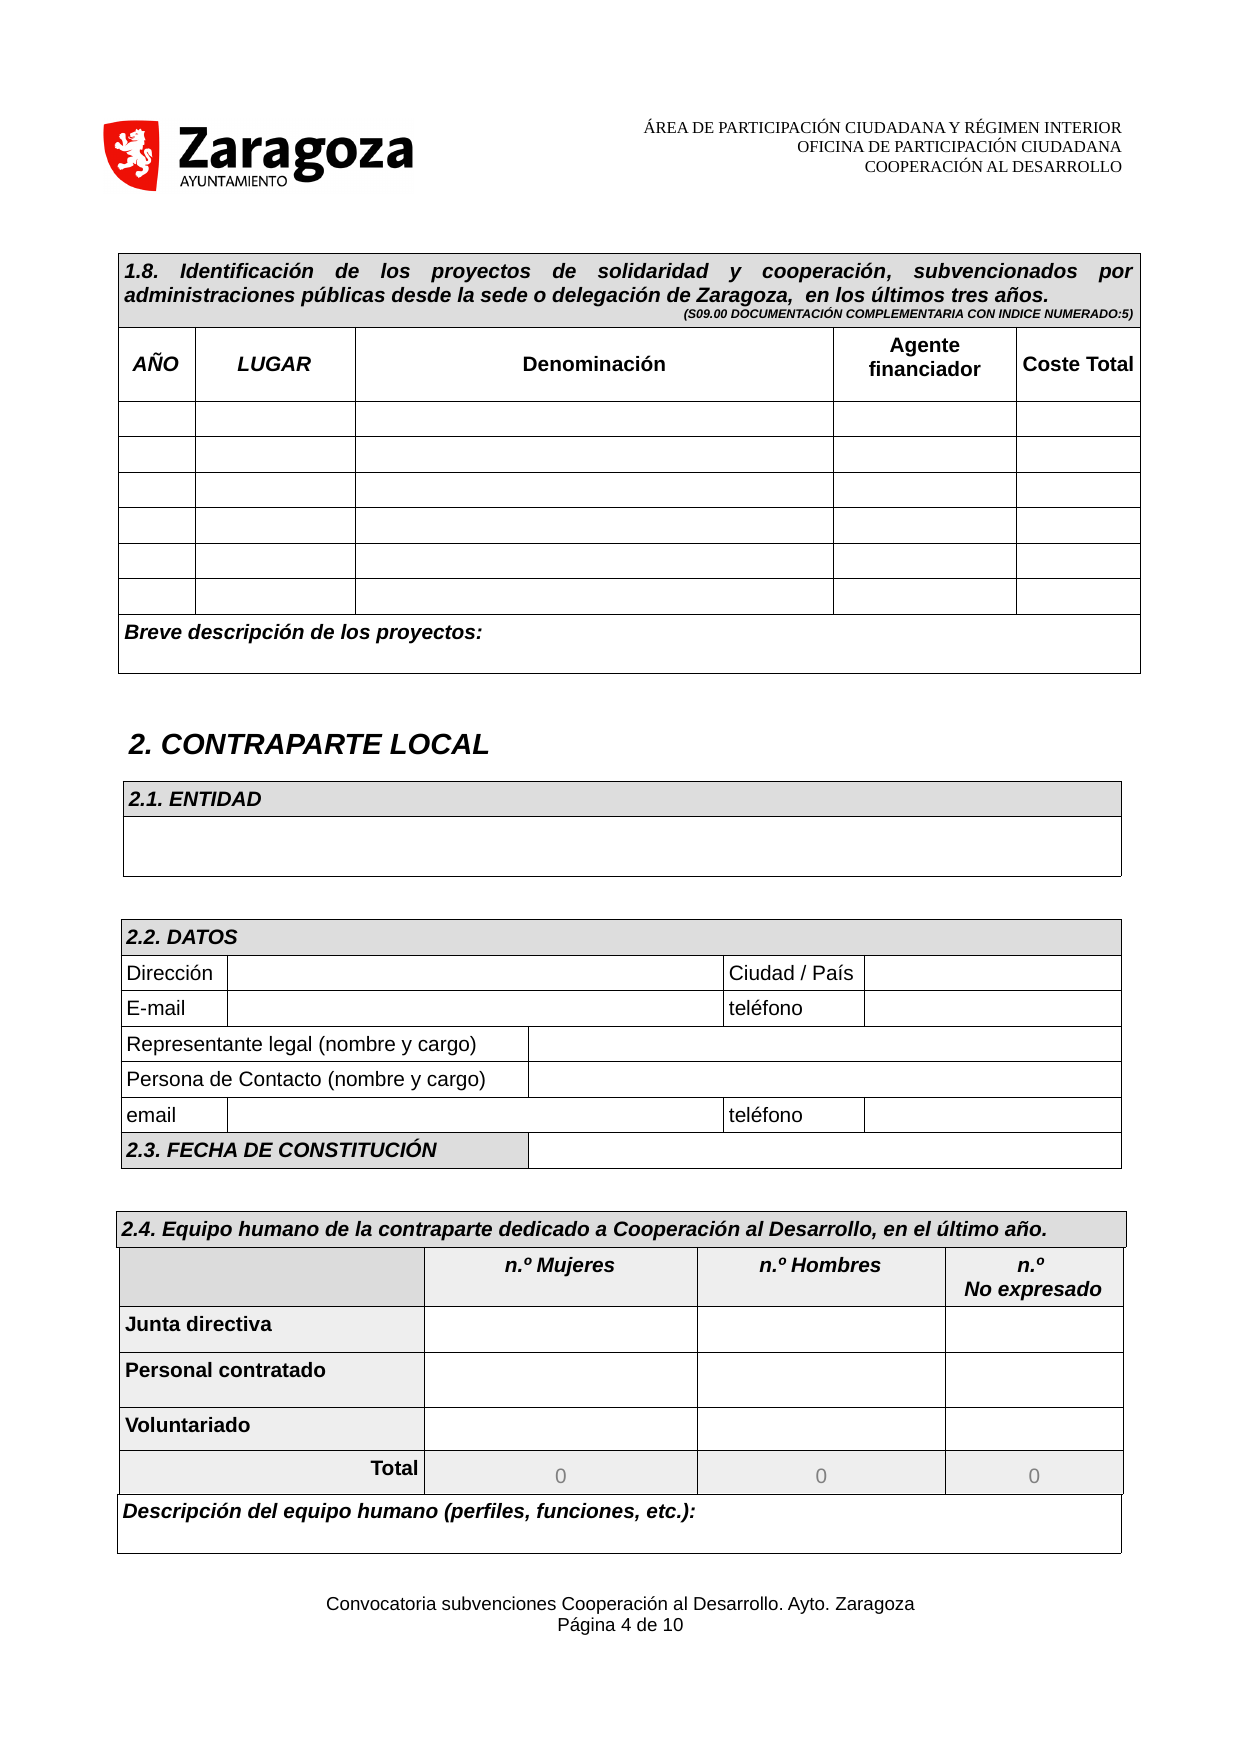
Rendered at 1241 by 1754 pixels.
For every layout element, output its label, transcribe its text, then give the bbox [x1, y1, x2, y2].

table_cell Denominación [356, 328, 833, 401]
table_header 2. CONTRAPARTE LOCAL [123, 721, 1121, 781]
table_cell [425, 1408, 697, 1450]
table_cell Breve descripción de los proyectos: [119, 615, 1140, 673]
table_cell 0 [698, 1451, 945, 1493]
table_cell [119, 508, 195, 543]
table_cell [196, 508, 355, 543]
table_cell [124, 817, 1121, 876]
table_cell [529, 1027, 1121, 1061]
table_cell Junta directiva [120, 1307, 424, 1352]
table_cell [119, 473, 195, 507]
table_cell [196, 579, 355, 614]
table_cell [834, 437, 1016, 472]
table_cell [119, 579, 195, 614]
table_cell Ciudad / País [724, 956, 864, 990]
table_cell [1017, 579, 1140, 614]
table_cell [834, 544, 1016, 578]
table_cell [356, 579, 833, 614]
table_cell [834, 508, 1016, 543]
table_header 1.8. Identificación de los proyectos de solidaridad y cooperación, subvencionados por administraciones públicas desde la sede o delegación de Zaragoza, en los últimos tres años. (S09.00 DOCUMENTACIÓN COMPLEMENTARIA CON INDICE NUMERADO:5) [119, 254, 1140, 327]
table_cell teléfono [724, 991, 864, 1026]
picture [102, 118, 414, 194]
table_cell Agente financiador [834, 328, 1016, 401]
table_header 2.2. DATOS [122, 920, 1121, 955]
table_cell Total [120, 1451, 424, 1493]
table_cell 0 [425, 1451, 697, 1493]
table_cell [1017, 544, 1140, 578]
table_cell [834, 579, 1016, 614]
table_cell teléfono [724, 1098, 864, 1132]
table_cell [356, 437, 833, 472]
table_cell E-mail [122, 991, 227, 1026]
table_cell [196, 437, 355, 472]
table_cell email [122, 1098, 227, 1132]
table_cell [119, 437, 195, 472]
table_cell [1017, 437, 1140, 472]
table_cell [698, 1307, 945, 1352]
table_header n.º Mujeres [425, 1248, 697, 1306]
table_cell [865, 1098, 1121, 1132]
table_cell [946, 1307, 1123, 1352]
table_cell [228, 991, 723, 1026]
table_cell [946, 1408, 1123, 1450]
table_cell [356, 508, 833, 543]
table_header 2.4. Equipo humano de la contraparte dedicado a Cooperación al Desarrollo, en el último año. [117, 1212, 1126, 1247]
table_cell [834, 402, 1016, 436]
table_cell [119, 544, 195, 578]
table_cell [356, 402, 833, 436]
table_cell Persona de Contacto (nombre y cargo) [122, 1062, 528, 1097]
table_cell [425, 1353, 697, 1407]
table_cell [865, 956, 1121, 990]
table_cell [196, 544, 355, 578]
table_cell [1017, 473, 1140, 507]
table_cell [356, 544, 833, 578]
table_cell 0 [946, 1451, 1123, 1493]
table_cell LUGAR [196, 328, 355, 401]
table_cell [196, 473, 355, 507]
table_cell [1017, 402, 1140, 436]
table_header Descripción del equipo humano (perfiles, funciones, etc.): [118, 1495, 1121, 1553]
table_cell 2.1. ENTIDAD [124, 782, 1121, 816]
table_cell AÑO [119, 328, 195, 401]
table_header n.º No expresado [946, 1248, 1123, 1306]
table_cell Dirección [122, 956, 227, 990]
table_cell [865, 991, 1121, 1026]
table_cell Representante legal (nombre y cargo) [122, 1027, 528, 1061]
table_cell [228, 1098, 723, 1132]
table_header n.º Hombres [698, 1248, 945, 1306]
table_cell Coste Total [1017, 328, 1140, 401]
table_cell [425, 1307, 697, 1352]
table_cell [356, 473, 833, 507]
table_cell Personal contratado [120, 1353, 424, 1407]
table_cell [119, 402, 195, 436]
table_cell [698, 1353, 945, 1407]
table_cell [196, 402, 355, 436]
table_cell [228, 956, 723, 990]
table_cell [1017, 508, 1140, 543]
table_cell Voluntariado [120, 1408, 424, 1450]
table_cell 2.3. FECHA DE CONSTITUCIÓN [122, 1133, 528, 1168]
table_cell [946, 1353, 1123, 1407]
table_cell [698, 1408, 945, 1450]
table_cell [529, 1133, 1121, 1168]
table_header [120, 1248, 424, 1306]
table_cell [834, 473, 1016, 507]
table_cell [529, 1062, 1121, 1097]
